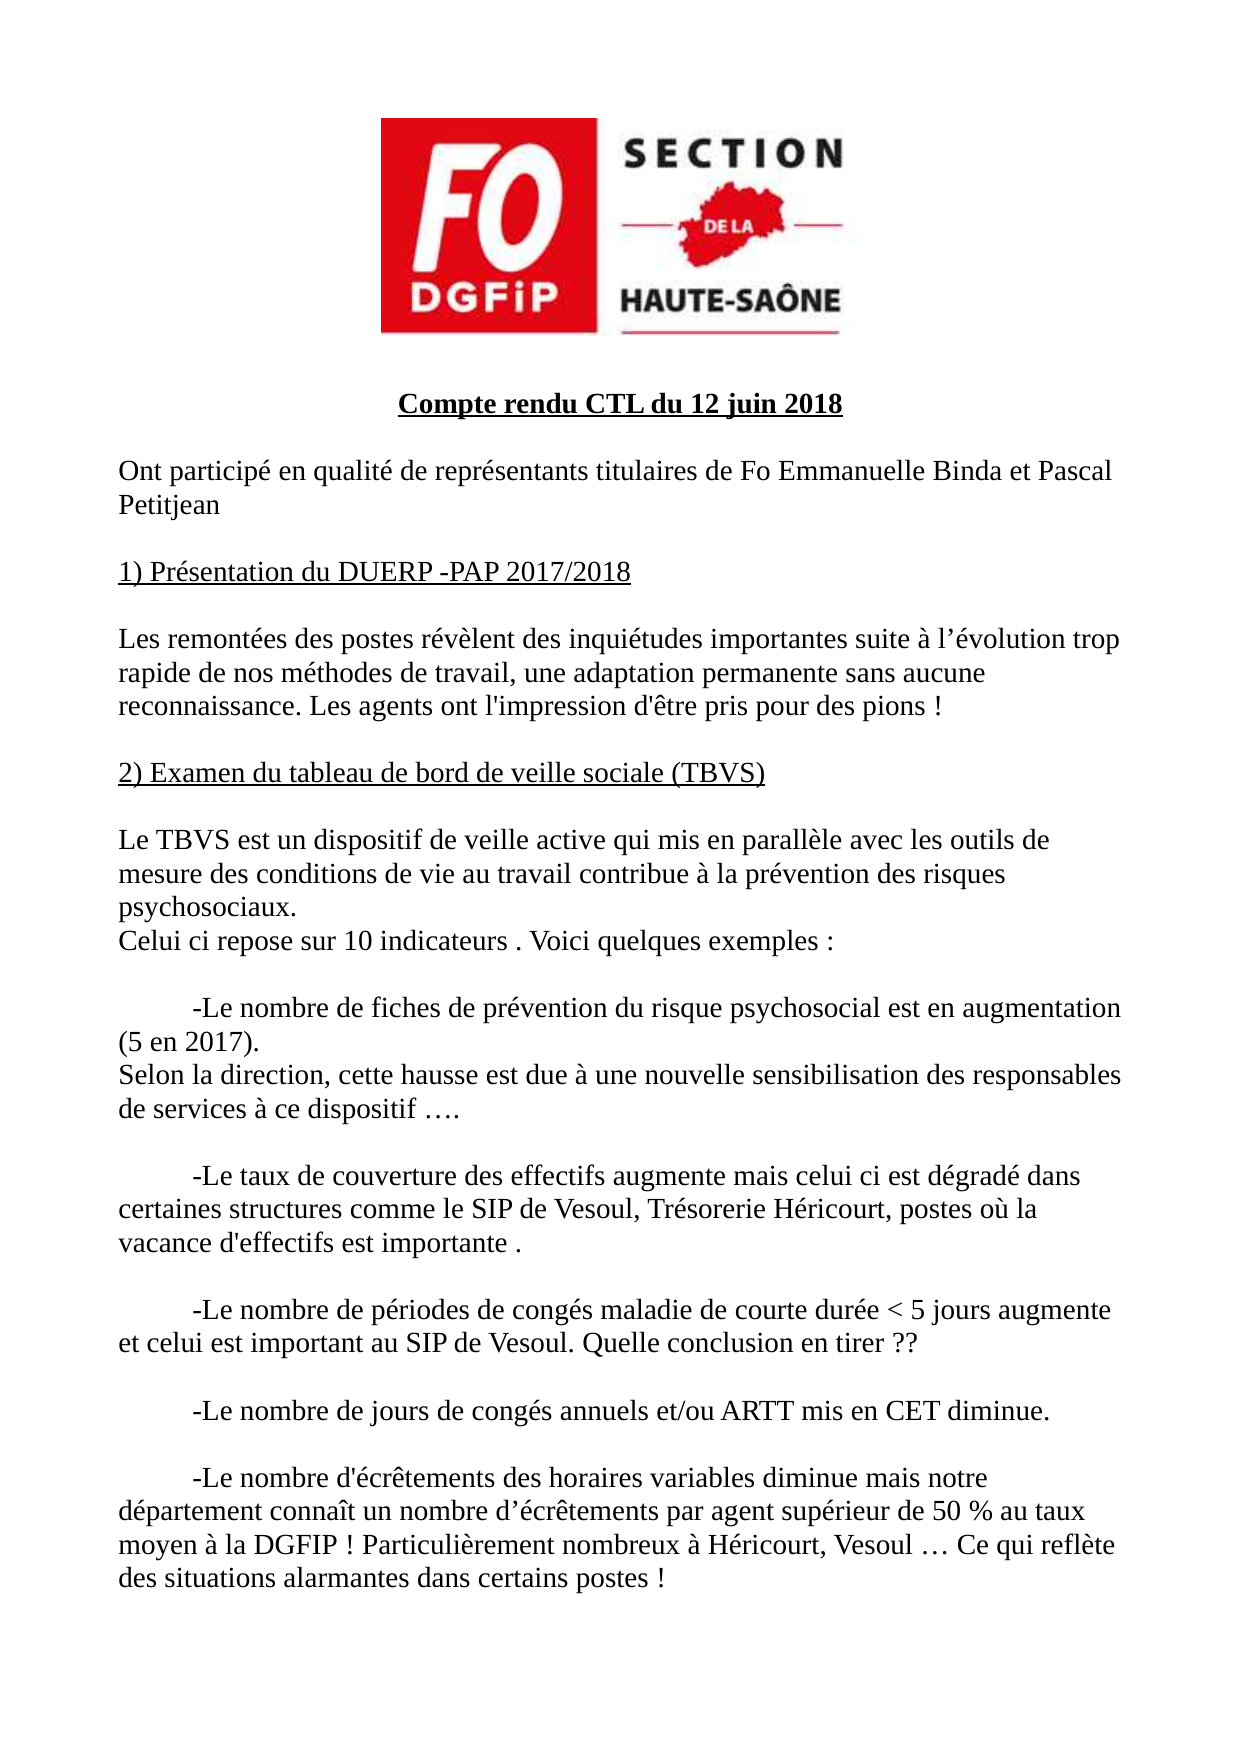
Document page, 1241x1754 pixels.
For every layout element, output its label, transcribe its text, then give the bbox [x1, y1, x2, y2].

text 1) Présentation du DUERP -PAP 2017/2018 [118, 554, 1122, 588]
picture [381, 118, 860, 336]
text -Le nombre de périodes de congés maladie de courte durée < 5 jours augmente et celui est important au SIP de Vesoul. Quelle conclusion en tirer ?? [118, 1292, 1122, 1359]
text 2) Examen du tableau de bord de veille sociale (TBVS) [118, 755, 1122, 789]
text Selon la direction, cette hausse est due à une nouvelle sensibilisation des responsables de services à ce dispositif …. [118, 1057, 1122, 1124]
text Les remontées des postes révèlent des inquiétudes importantes suite à l’évolution trop rapide de nos méthodes de travail, une adaptation permanente sans aucune reconnaissance. Les agents ont l'impression d'être pris pour des pions ! [118, 621, 1122, 722]
text -Le nombre d'écrêtements des horaires variables diminue mais notre département connaît un nombre d’écrêtements par agent supérieur de 50 % au taux moyen à la DGFIP ! Particulièrement nombreux à Héricourt, Vesoul … Ce qui reflète des situations alarmantes dans certains postes ! [118, 1460, 1122, 1594]
text -Le nombre de jours de congés annuels et/ou ARTT mis en CET diminue. [118, 1393, 1122, 1426]
text Ont participé en qualité de représentants titulaires de Fo Emmanuelle Binda et Pascal Petitjean [118, 453, 1122, 521]
text Compte rendu CTL du 12 juin 2018 [118, 386, 1122, 420]
text Le TBVS est un dispositif de veille active qui mis en parallèle avec les outils de mesure des conditions de vie au travail contribue à la prévention des risques psychosociaux. [118, 822, 1122, 923]
text -Le nombre de fiches de prévention du risque psychosocial est en augmentation (5 en 2017). [118, 990, 1122, 1057]
text Celui ci repose sur 10 indicateurs . Voici quelques exemples : [118, 923, 1122, 957]
text -Le taux de couverture des effectifs augmente mais celui ci est dégradé dans certaines structures comme le SIP de Vesoul, Trésorerie Héricourt, postes où la vacance d'effectifs est importante . [118, 1158, 1122, 1258]
